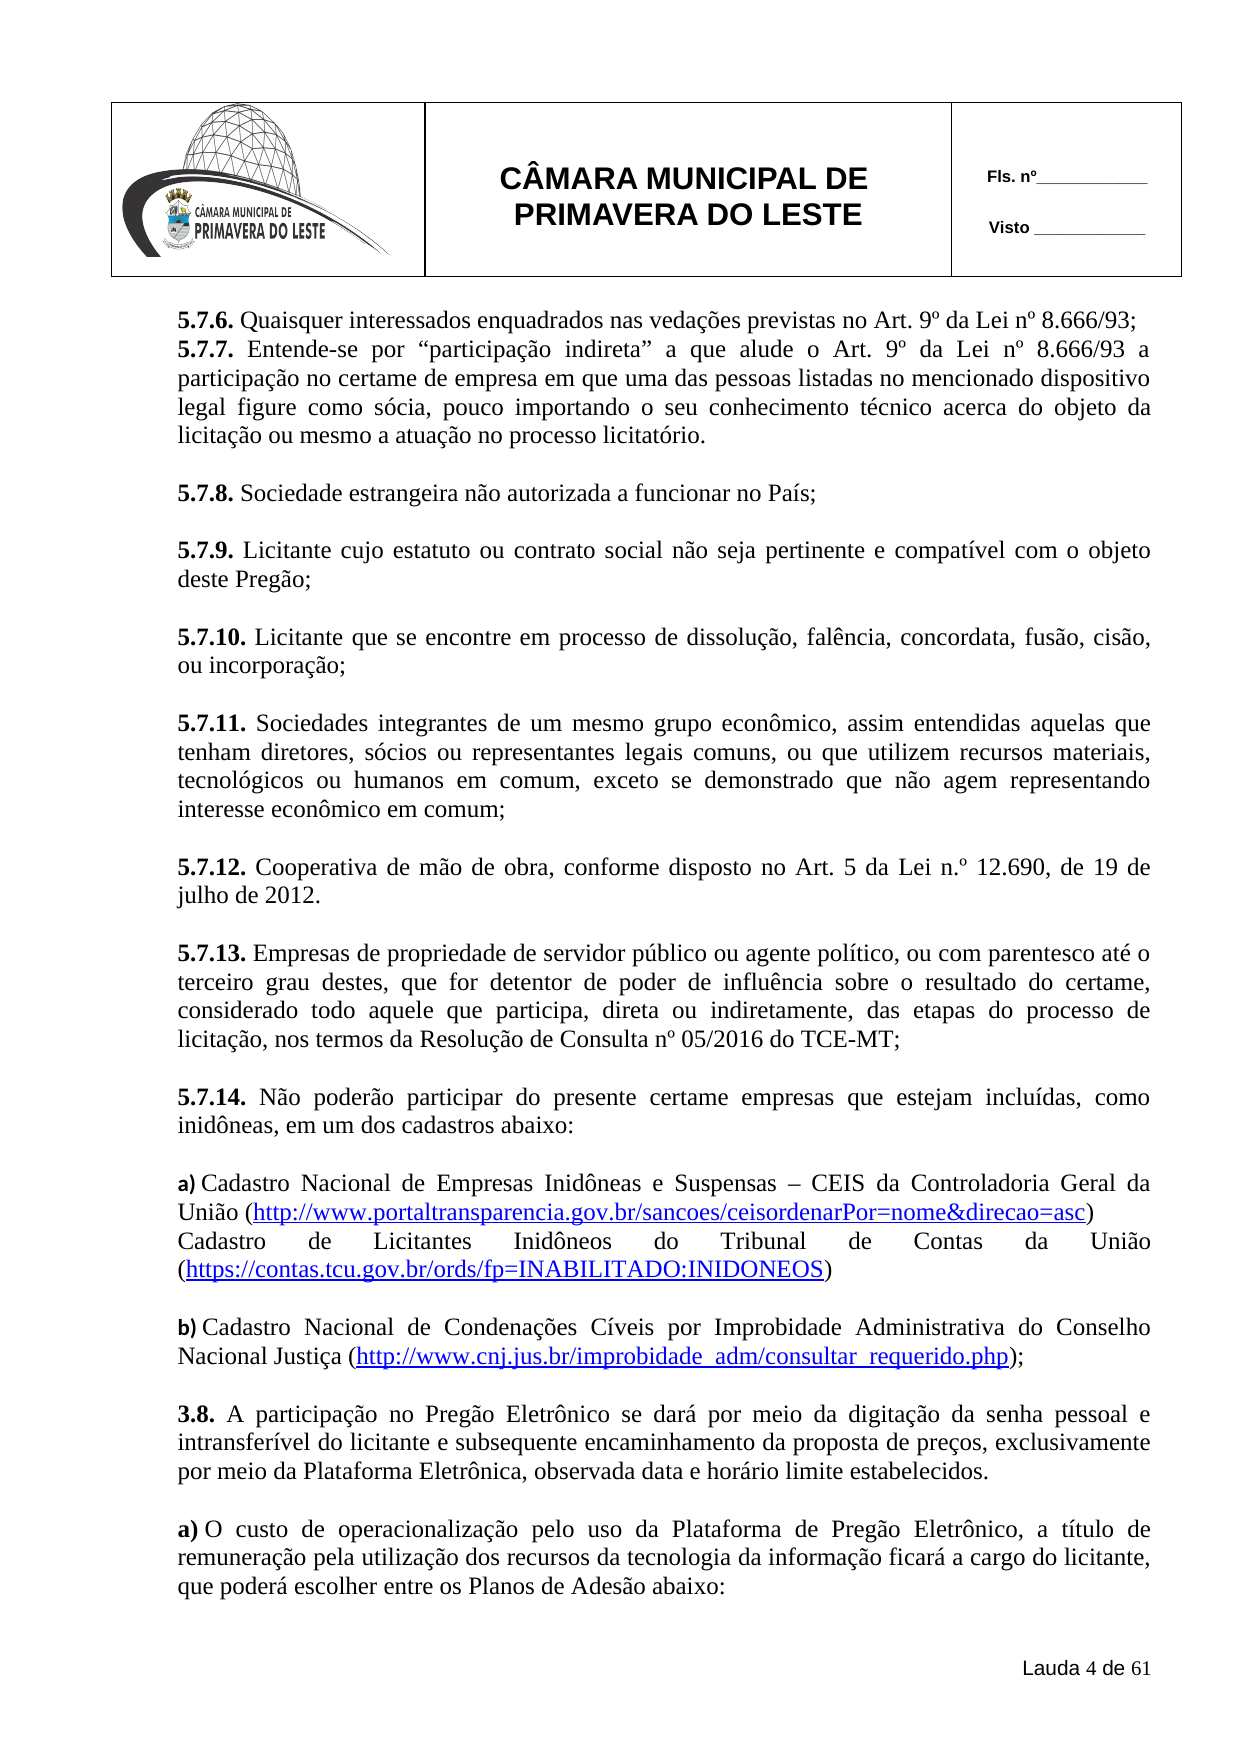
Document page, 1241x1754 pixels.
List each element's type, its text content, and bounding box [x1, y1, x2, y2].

text 5.7.7. Entende-se por “participação indireta” a que alude o Art. 9º da Lei nº 8.666/93 a participação no certame de empresa em que uma das pessoas listadas no mencionado dispositivo legal figure como sócia, pouco importando o seu conhecimento técnico acerca do objeto da licitação ou mesmo a atuação no processo licitatório. [177, 334, 1152, 449]
text 5.7.12. Cooperativa de mão de obra, conforme disposto no Art. 5 da Lei n.º 12.690, de 19 de julho de 2012. [177, 852, 1152, 909]
text 5.7.9. Licitante cujo estatuto ou contrato social não seja pertinente e compatível com o objeto deste Pregão; [177, 536, 1152, 593]
text Cadastro de Licitantes Inidôneos do Tribunal de Contas da União (https://contas.tcu.gov.br/ords/fp=INABILITADO:INIDONEOS) [177, 1226, 1152, 1283]
picture [122, 103, 392, 257]
text 5.7.14. Não poderão participar do presente certame empresas que estejam incluídas, como inidôneas, em um dos cadastros abaixo: [177, 1082, 1152, 1139]
text 5.7.11. Sociedades integrantes de um mesmo grupo econômico, assim entendidas aquelas que tenham diretores, sócios ou representantes legais comuns, ou que utilizem recursos materiais, tecnológicos ou humanos em comum, exceto se demonstrado que não agem representando interesse econômico em comum; [177, 708, 1152, 823]
text 5.7.8. Sociedade estrangeira não autorizada a funcionar no País; [177, 478, 1152, 507]
list O custo de operacionalização pelo uso da Plataforma de Pregão Eletrônico, a título de remuneração pela utilização dos recursos da tecnologia da informação ficará a cargo do licitante, que poderá escolher entre os Planos de Adesão abaixo: [177, 1514, 1152, 1600]
text 5.7.6. Quaisquer interessados enquadrados nas vedações previstas no Art. 9º da Lei nº 8.666/93; [177, 306, 1152, 334]
list Cadastro Nacional de Empresas Inidôneas e Suspensas – CEIS da Controladoria Geral da União (http://www.portaltransparencia.gov.br/sancoes/ceisordenarPor=nome&direcao=asc) [177, 1168, 1152, 1226]
text 5.7.13. Empresas de propriedade de servidor público ou agente político, ou com parentesco até o terceiro grau destes, que for detentor de poder de influência sobre o resultado do certame, considerado todo aquele que participa, direta ou indiretamente, das etapas do processo de licitação, nos termos da Resolução de Consulta nº 05/2016 do TCE-MT; [177, 938, 1152, 1053]
text 3.8. A participação no Pregão Eletrônico se dará por meio da digitação da senha pessoal e intransferível do licitante e subsequente encaminhamento da proposta de preços, exclusivamente por meio da Plataforma Eletrônica, observada data e horário limite estabelecidos. [177, 1399, 1152, 1485]
text 5.7.10. Licitante que se encontre em processo de dissolução, falência, concordata, fusão, cisão, ou incorporação; [177, 622, 1152, 679]
list Cadastro Nacional de Condenações Cíveis por Improbidade Administrativa do Conselho Nacional Justiça (http://www.cnj.jus.br/improbidade_adm/consultar_requerido.php); [177, 1312, 1152, 1370]
